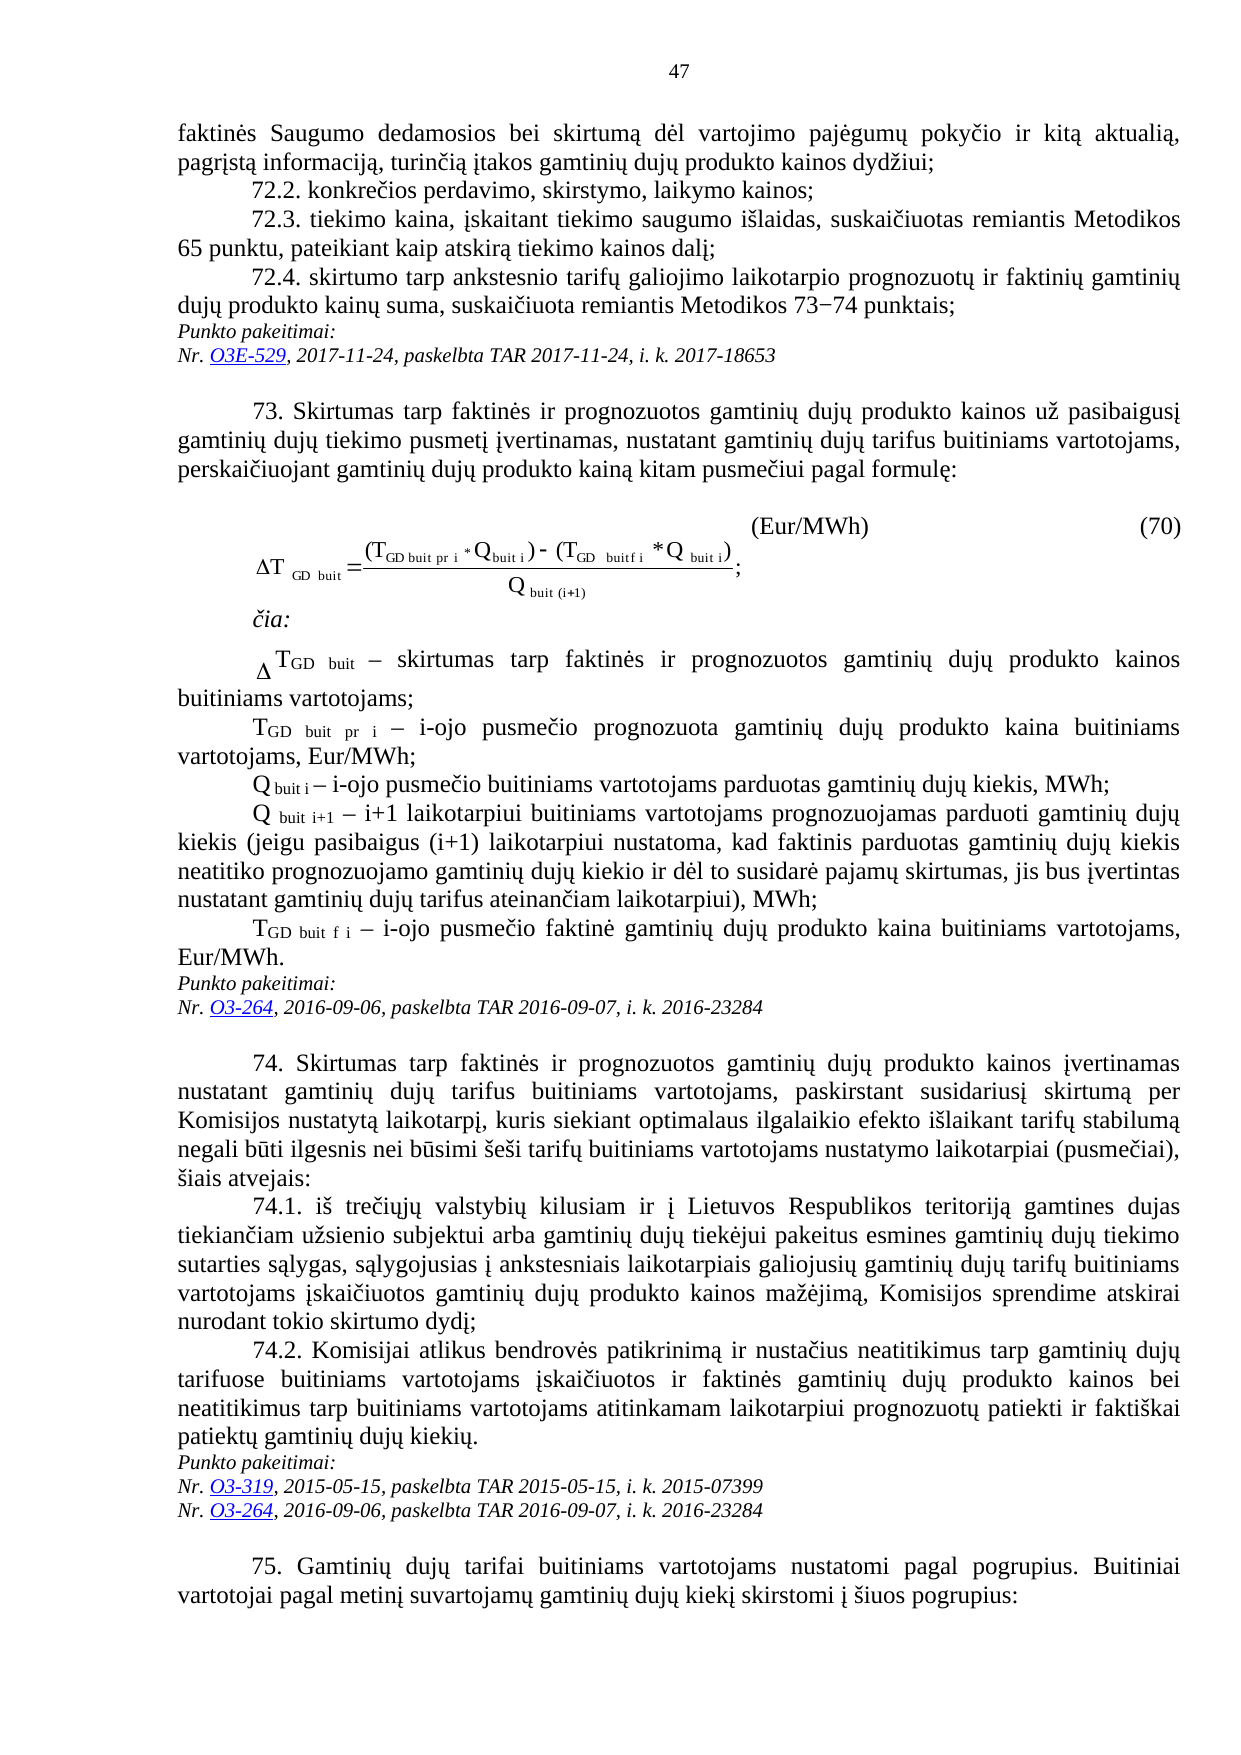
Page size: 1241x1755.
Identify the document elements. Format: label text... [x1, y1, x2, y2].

text Q buit i – i-ojo pusmečio buitiniams vartotojams parduotas gamtinių dujų kiekis, MWh; [177, 769, 1181, 798]
text 74. Skirtumas tarp faktinės ir prognozuotos gamtinių dujų produkto kainos įvertinamas nustatant gamtinių dujų tarifus buitiniams vartotojams, paskirstant susidariusį skirtumą per Komisijos nustatytą laikotarpį, kuris siekiant optimalaus ilgalaikio efekto išlaikant tarifų stabilumą negali būti ilgesnis nei būsimi šeši tarifų buitiniams vartotojams nustatymo laikotarpiai (pusmečiai), šiais atvejais: [177, 1048, 1181, 1191]
text Nr. O3-264, 2016-09-06, paskelbta TAR 2016-09-07, i. k. 2016-23284 [177, 1498, 1181, 1522]
text Punkto pakeitimai: [177, 1450, 1181, 1474]
text Nr. O3E-529, 2017-11-24, paskelbta TAR 2017-11-24, i. k. 2017-18653 [177, 343, 1181, 367]
text (Eur/MWh) (70) [177, 511, 1181, 604]
text 74.1. iš trečiųjų valstybių kilusiam ir į Lietuvos Respublikos teritoriją gamtines dujas tiekiančiam užsienio subjektui arba gamtinių dujų tiekėjui pakeitus esmines gamtinių dujų tiekimo sutarties sąlygas, sąlygojusias į ankstesniais laikotarpiais galiojusių gamtinių dujų tarifų buitiniams vartotojams įskaičiuotos gamtinių dujų produkto kainos mažėjimą, Komisijos sprendime atskirai nurodant tokio skirtumo dydį; [177, 1191, 1181, 1335]
text 72.3. tiekimo kaina, įskaitant tiekimo saugumo išlaidas, suskaičiuotas remiantis Metodikos 65 punktu, pateikiant kaip atskirą tiekimo kainos dalį; [177, 204, 1181, 262]
text Punkto pakeitimai: [177, 319, 1181, 343]
text Q buit i+1 – i+1 laikotarpiui buitiniams vartotojams prognozuojamas parduoti gamtinių dujų kiekis (jeigu pasibaigus (i+1) laikotarpiui nustatoma, kad faktinis parduotas gamtinių dujų kiekis neatitiko prognozuojamo gamtinių dujų kiekio ir dėl to susidarė pajamų skirtumas, jis bus įvertintas nustatant gamtinių dujų tarifus ateinančiam laikotarpiui), MWh; [177, 798, 1181, 913]
text TGD buit – skirtumas tarp faktinės ir prognozuotos gamtinių dujų produkto kainos buitiniams vartotojams; [177, 633, 1181, 712]
text Nr. O3-264, 2016-09-06, paskelbta TAR 2016-09-07, i. k. 2016-23284 [177, 995, 1181, 1019]
text Nr. O3-319, 2015-05-15, paskelbta TAR 2015-05-15, i. k. 2015-07399 [177, 1474, 1181, 1498]
text 75. Gamtinių dujų tarifai buitiniams vartotojams nustatomi pagal pogrupius. Buitiniai vartotojai pagal metinį suvartojamų gamtinių dujų kiekį skirstomi į šiuos pogrupius: [177, 1551, 1181, 1608]
text čia: [177, 604, 1181, 633]
text 72.4. skirtumo tarp ankstesnio tarifų galiojimo laikotarpio prognozuotų ir faktinių gamtinių dujų produkto kainų suma, suskaičiuota remiantis Metodikos 73−74 punktais; [177, 262, 1181, 319]
text Punkto pakeitimai: [177, 971, 1181, 995]
text 73. Skirtumas tarp faktinės ir prognozuotos gamtinių dujų produkto kainos už pasibaigusį gamtinių dujų tiekimo pusmetį įvertinamas, nustatant gamtinių dujų tarifus buitiniams vartotojams, perskaičiuojant gamtinių dujų produkto kainą kitam pusmečiui pagal formulę: [177, 396, 1181, 482]
text 72.2. konkrečios perdavimo, skirstymo, laikymo kainos; [177, 176, 1181, 204]
text 74.2. Komisijai atlikus bendrovės patikrinimą ir nustačius neatitikimus tarp gamtinių dujų tarifuose buitiniams vartotojams įskaičiuotos ir faktinės gamtinių dujų produkto kainos bei neatitikimus tarp buitiniams vartotojams atitinkamam laikotarpiui prognozuotų patiekti ir faktiškai patiektų gamtinių dujų kiekių. [177, 1335, 1181, 1450]
text TGD buit pr i – i-ojo pusmečio prognozuota gamtinių dujų produkto kaina buitiniams vartotojams, Eur/MWh; [177, 712, 1181, 769]
text faktinės Saugumo dedamosios bei skirtumą dėl vartojimo pajėgumų pokyčio ir kitą aktualią, pagrįstą informaciją, turinčią įtakos gamtinių dujų produkto kainos dydžiui; [177, 118, 1181, 176]
text TGD buit f i – i-ojo pusmečio faktinė gamtinių dujų produkto kaina buitiniams vartotojams, Eur/MWh. [177, 913, 1181, 971]
